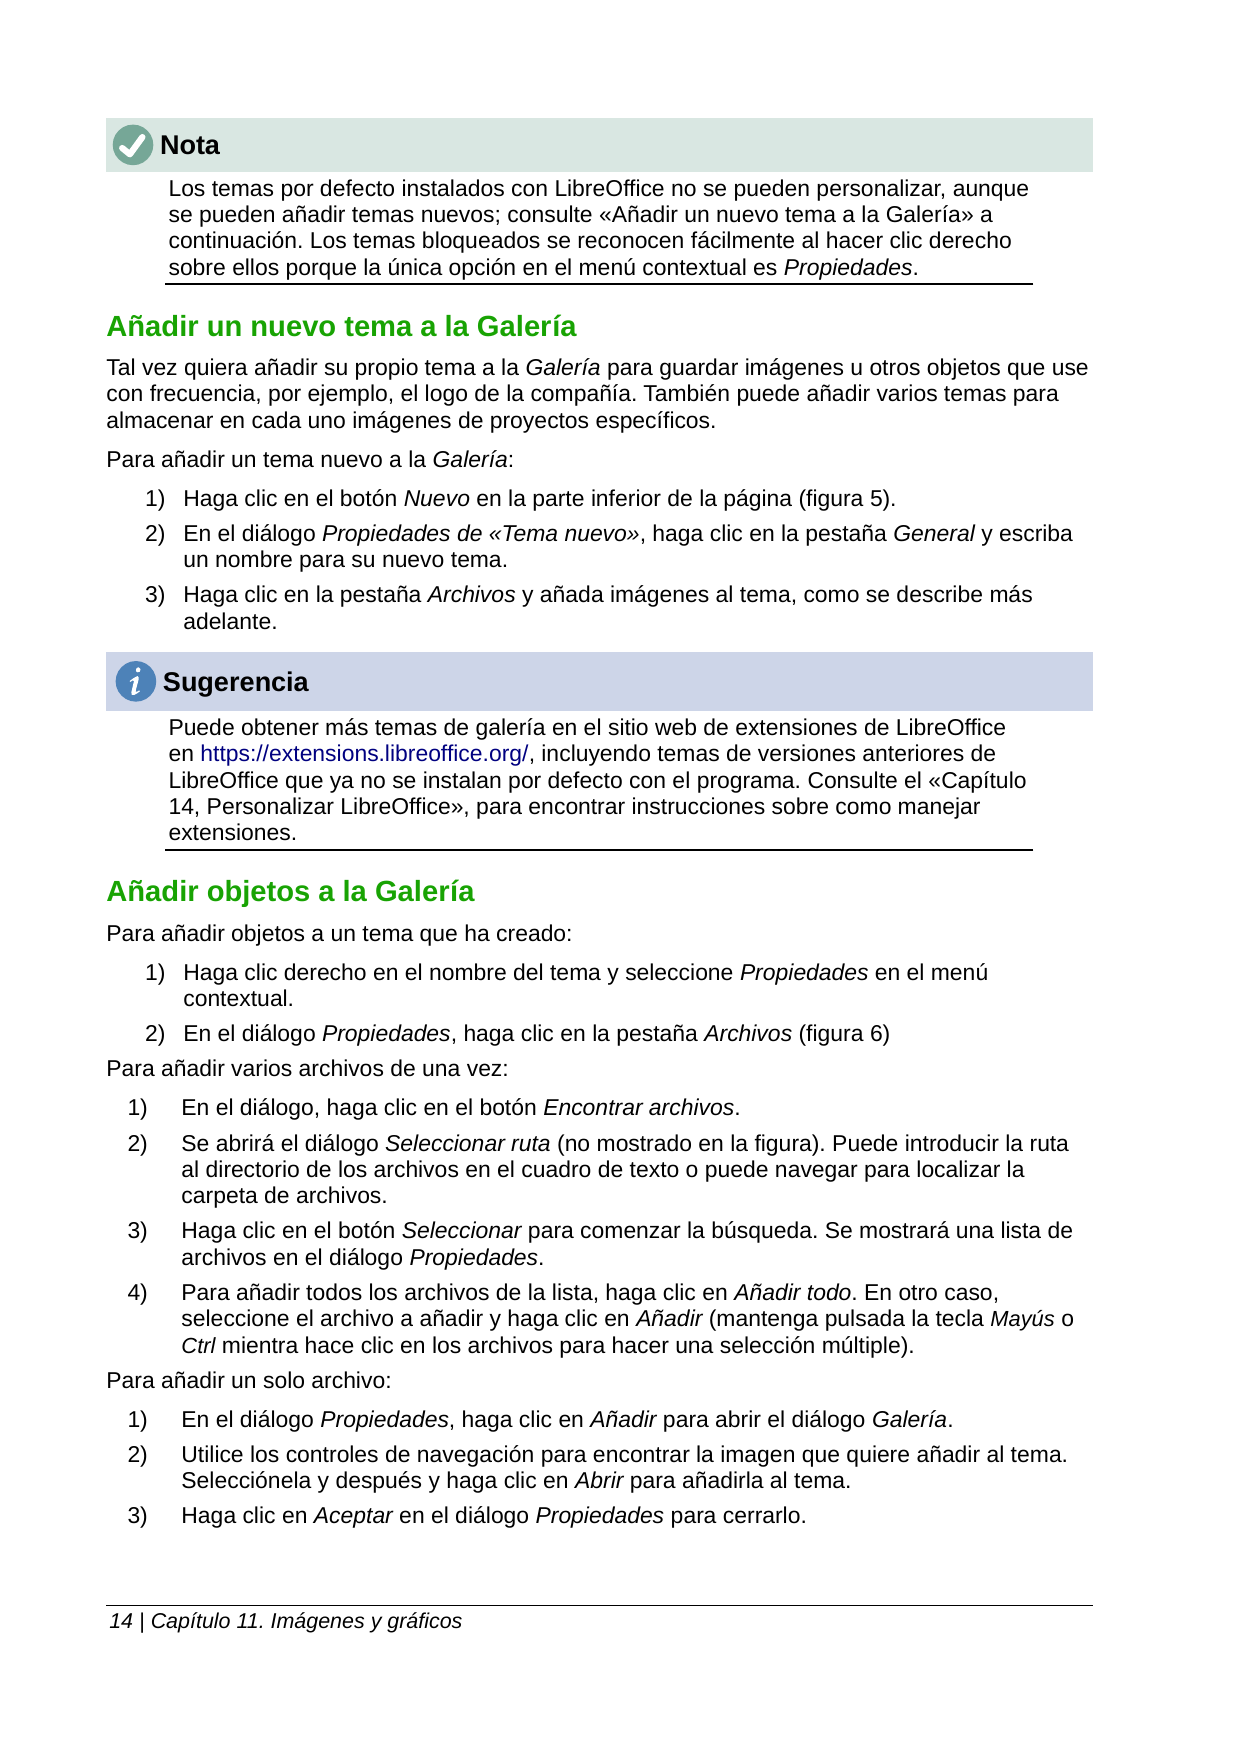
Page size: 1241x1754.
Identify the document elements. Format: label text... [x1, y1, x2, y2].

text Puede obtener más temas de galería en el sitio web de extensiones de LibreOffice en https://extensions.libreoffice.org/, incluyendo temas de versiones anteriores de LibreOffice que ya no se instalan por defecto con el programa. Consulte el «Capítulo 14, Personalizar LibreOffice», para encontrar instrucciones sobre como manejar extensiones. [165, 711, 1033, 849]
text Tal vez quiera añadir su propio tema a la Galería para guardar imágenes u otros objetos que use con frecuencia, por ejemplo, el logo de la compañía. También puede añadir varios temas para almacenar en cada uno imágenes de proyectos específicos. [106, 354, 1093, 433]
list Utilice los controles de navegación para encontrar la imagen que quiere añadir al tema. Selecciónela y después y haga clic en Abrir para añadirla al tema. [148, 1441, 1093, 1494]
list Para añadir un solo archivo: [106, 1367, 1093, 1393]
list En el diálogo Propiedades de «Tema nuevo», haga clic en la pestaña General y escriba un nombre para su nuevo tema. [165, 520, 1093, 572]
list Para añadir objetos a un tema que ha creado: [106, 920, 1093, 946]
list En el diálogo Propiedades, haga clic en la pestaña Archivos (figura 6) [165, 1020, 1093, 1047]
list En el diálogo, haga clic en el botón Encontrar archivos. [148, 1094, 1093, 1121]
list Para añadir varios archivos de una vez: [106, 1055, 1093, 1082]
list Haga clic en la pestaña Archivos y añada imágenes al tema, como se describe más adelante. [165, 581, 1093, 634]
subtitle Añadir objetos a la Galería [106, 874, 1093, 908]
list Se abrirá el diálogo Seleccionar ruta (no mostrado en la figura). Puede introducir la ruta al directorio de los archivos en el cuadro de texto o puede navegar para localizar la carpeta de archivos. [148, 1129, 1093, 1208]
text Los temas por defecto instalados con LibreOffice no se pueden personalizar, aunque se pueden añadir temas nuevos; consulte «Añadir un nuevo tema a la Galería» a continuación. Los temas bloqueados se reconocen fácilmente al hacer clic derecho sobre ellos porque la única opción en el menú contextual es Propiedades. [165, 172, 1033, 283]
list Para añadir todos los archivos de la lista, haga clic en Añadir todo. En otro caso, seleccione el archivo a añadir y haga clic en Añadir (mantenga pulsada la tecla Mayús o Ctrl mientra hace clic en los archivos para hacer una selección múltiple). [148, 1279, 1093, 1358]
list Haga clic en el botón Seleccionar para comenzar la búsqueda. Se mostrará una lista de archivos en el diálogo Propiedades. [148, 1217, 1093, 1270]
subtitle Añadir un nuevo tema a la Galería [106, 309, 1093, 342]
list Haga clic en Aceptar en el diálogo Propiedades para cerrarlo. [148, 1502, 1093, 1529]
list Haga clic derecho en el nombre del tema y seleccione Propiedades en el menú contextual. [165, 959, 1093, 1011]
list Haga clic en el botón Nuevo en la parte inferior de la página (figura 5). [165, 484, 1093, 511]
subtitle Sugerencia [106, 652, 1093, 711]
subtitle Nota [106, 118, 1093, 172]
list En el diálogo Propiedades, haga clic en Añadir para abrir el diálogo Galería. [148, 1406, 1093, 1432]
list Para añadir un tema nuevo a la Galería: [106, 446, 1093, 472]
